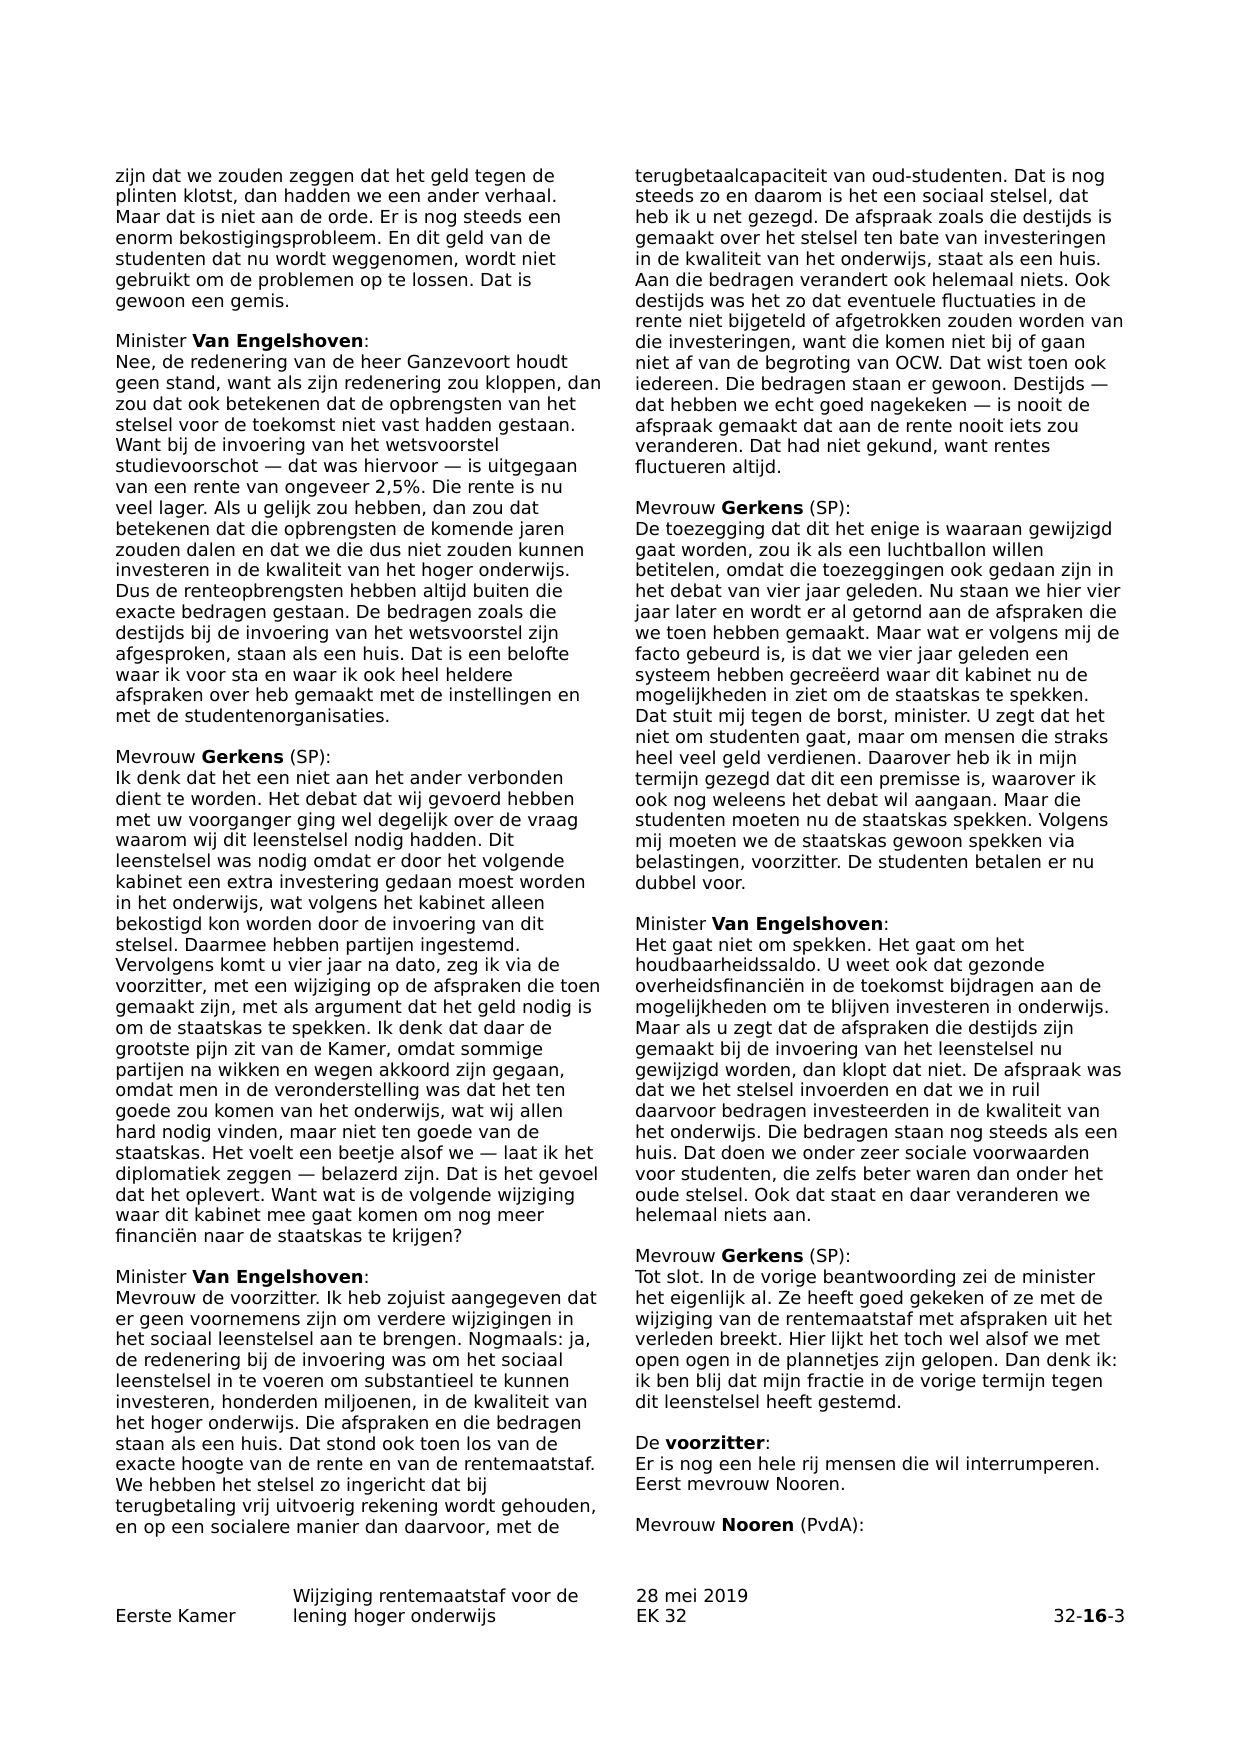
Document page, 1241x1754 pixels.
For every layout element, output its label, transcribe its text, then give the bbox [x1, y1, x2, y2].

text terugbetaalcapaciteit van oud-studenten. Dat is nog steeds zo en daarom is het een sociaal stelsel, dat heb ik u net gezegd. De afspraak zoals die destijds is gemaakt over het stelsel ten bate van investeringen in de kwaliteit van het onderwijs, staat als een huis. Aan die bedragen verandert ook helemaal niets. Ook destijds was het zo dat eventuele fluctuaties in de rente niet bijgeteld of afgetrokken zouden worden van die investeringen, want die komen niet bij of gaan niet af van de begroting van OCW. Dat wist toen ook iedereen. Die bedragen staan er gewoon. Destijds — dat hebben we echt goed nagekeken — is nooit de afspraak gemaakt dat aan de rente nooit iets zou veranderen. Dat had niet gekund, want rentes fluctueren altijd. [635, 165, 1125, 478]
text Mevrouw Gerkens (SP): [635, 1246, 1125, 1267]
text Mevrouw Nooren (PvdA): [635, 1515, 1125, 1536]
text Minister Van Engelshoven: [115, 1267, 605, 1287]
text zijn dat we zouden zeggen dat het geld tegen de plinten klotst, dan hadden we een ander verhaal. Maar dat is niet aan de orde. Er is nog steeds een enorm bekostigingsprobleem. En dit geld van de studenten dat nu wordt weggenomen, wordt niet gebruikt om de problemen op te lossen. Dat is gewoon een gemis. [115, 165, 605, 311]
text Het gaat niet om spekken. Het gaat om het houdbaarheidssaldo. U weet ook dat gezonde overheidsfinanciën in de toekomst bijdragen aan de mogelijkheden om te blijven investeren in onderwijs. Maar als u zegt dat de afspraken die destijds zijn gemaakt bij de invoering van het leenstelsel nu gewijzigd worden, dan klopt dat niet. De afspraak was dat we het stelsel invoerden en dat we in ruil daarvoor bedragen investeerden in de kwaliteit van het onderwijs. Die bedragen staan nog steeds als een huis. Dat doen we onder zeer sociale voorwaarden voor studenten, die zelfs beter waren dan onder het oude stelsel. Ook dat staat en daar veranderen we helemaal niets aan. [635, 934, 1125, 1226]
text Minister Van Engelshoven: [635, 913, 1125, 934]
text Tot slot. In de vorige beantwoording zei de minister het eigenlijk al. Ze heeft goed gekeken of ze met de wijziging van de rentemaatstaf met afspraken uit het verleden breekt. Hier lijkt het toch wel alsof we met open ogen in de plannetjes zijn gelopen. Dan denk ik: ik ben blij dat mijn fractie in de vorige termijn tegen dit leenstelsel heeft gestemd. [635, 1267, 1125, 1412]
text Minister Van Engelshoven: [115, 331, 605, 352]
text Er is nog een hele rij mensen die wil interrumperen. Eerst mevrouw Nooren. [635, 1453, 1125, 1495]
text De toezegging dat dit het enige is waaraan gewijzigd gaat worden, zou ik als een luchtballon willen betitelen, omdat die toezeggingen ook gedaan zijn in het debat van vier jaar geleden. Nu staan we hier vier jaar later en wordt er al getornd aan de afspraken die we toen hebben gemaakt. Maar wat er volgens mij de facto gebeurd is, is dat we vier jaar geleden een systeem hebben gecreëerd waar dit kabinet nu de mogelijkheden in ziet om de staatskas te spekken. Dat stuit mij tegen de borst, minister. U zegt dat het niet om studenten gaat, maar om mensen die straks heel veel geld verdienen. Daarover heb ik in mijn termijn gezegd dat dit een premisse is, waarover ik ook nog weleens het debat wil aangaan. Maar die studenten moeten nu de staatskas spekken. Volgens mij moeten we de staatskas gewoon spekken via belastingen, voorzitter. De studenten betalen er nu dubbel voor. [635, 518, 1125, 893]
text Mevrouw Gerkens (SP): [635, 498, 1125, 518]
text De voorzitter: [635, 1432, 1125, 1453]
text Mevrouw Gerkens (SP): [115, 747, 605, 768]
text Mevrouw de voorzitter. Ik heb zojuist aangegeven dat er geen voornemens zijn om verdere wijzigingen in het sociaal leenstelsel aan te brengen. Nogmaals: ja, de redenering bij de invoering was om het sociaal leenstelsel in te voeren om substantieel te kunnen investeren, honderden miljoenen, in de kwaliteit van het hoger onderwijs. Die afspraken en die bedragen staan als een huis. Dat stond ook toen los van de exacte hoogte van de rente en van de rentemaatstaf. We hebben het stelsel zo ingericht dat bij terugbetaling vrij uitvoerig rekening wordt gehouden, en op een socialere manier dan daarvoor, met de [115, 1287, 605, 1537]
text Nee, de redenering van de heer Ganzevoort houdt geen stand, want als zijn redenering zou kloppen, dan zou dat ook betekenen dat de opbrengsten van het stelsel voor de toekomst niet vast hadden gestaan. Want bij de invoering van het wetsvoorstel studievoorschot — dat was hiervoor — is uitgegaan van een rente van ongeveer 2,5%. Die rente is nu veel lager. Als u gelijk zou hebben, dan zou dat betekenen dat die opbrengsten de komende jaren zouden dalen en dat we die dus niet zouden kunnen investeren in de kwaliteit van het hoger onderwijs. Dus de renteopbrengsten hebben altijd buiten die exacte bedragen gestaan. De bedragen zoals die destijds bij de invoering van het wetsvoorstel zijn afgesproken, staan als een huis. Dat is een belofte waar ik voor sta en waar ik ook heel heldere afspraken over heb gemaakt met de instellingen en met de studentenorganisaties. [115, 352, 605, 727]
text Ik denk dat het een niet aan het ander verbonden dient te worden. Het debat dat wij gevoerd hebben met uw voorganger ging wel degelijk over de vraag waarom wij dit leenstelsel nodig hadden. Dit leenstelsel was nodig omdat er door het volgende kabinet een extra investering gedaan moest worden in het onderwijs, wat volgens het kabinet alleen bekostigd kon worden door de invoering van dit stelsel. Daarmee hebben partijen ingestemd. Vervolgens komt u vier jaar na dato, zeg ik via de voorzitter, met een wijziging op de afspraken die toen gemaakt zijn, met als argument dat het geld nodig is om de staatskas te spekken. Ik denk dat daar de grootste pijn zit van de Kamer, omdat sommige partijen na wikken en wegen akkoord zijn gegaan, omdat men in de veronderstelling was dat het ten goede zou komen van het onderwijs, wat wij allen hard nodig vinden, maar niet ten goede van de staatskas. Het voelt een beetje alsof we — laat ik het diplomatiek zeggen — belazerd zijn. Dat is het gevoel dat het oplevert. Want wat is de volgende wijziging waar dit kabinet mee gaat komen om nog meer financiën naar de staatskas te krijgen? [115, 768, 605, 1247]
